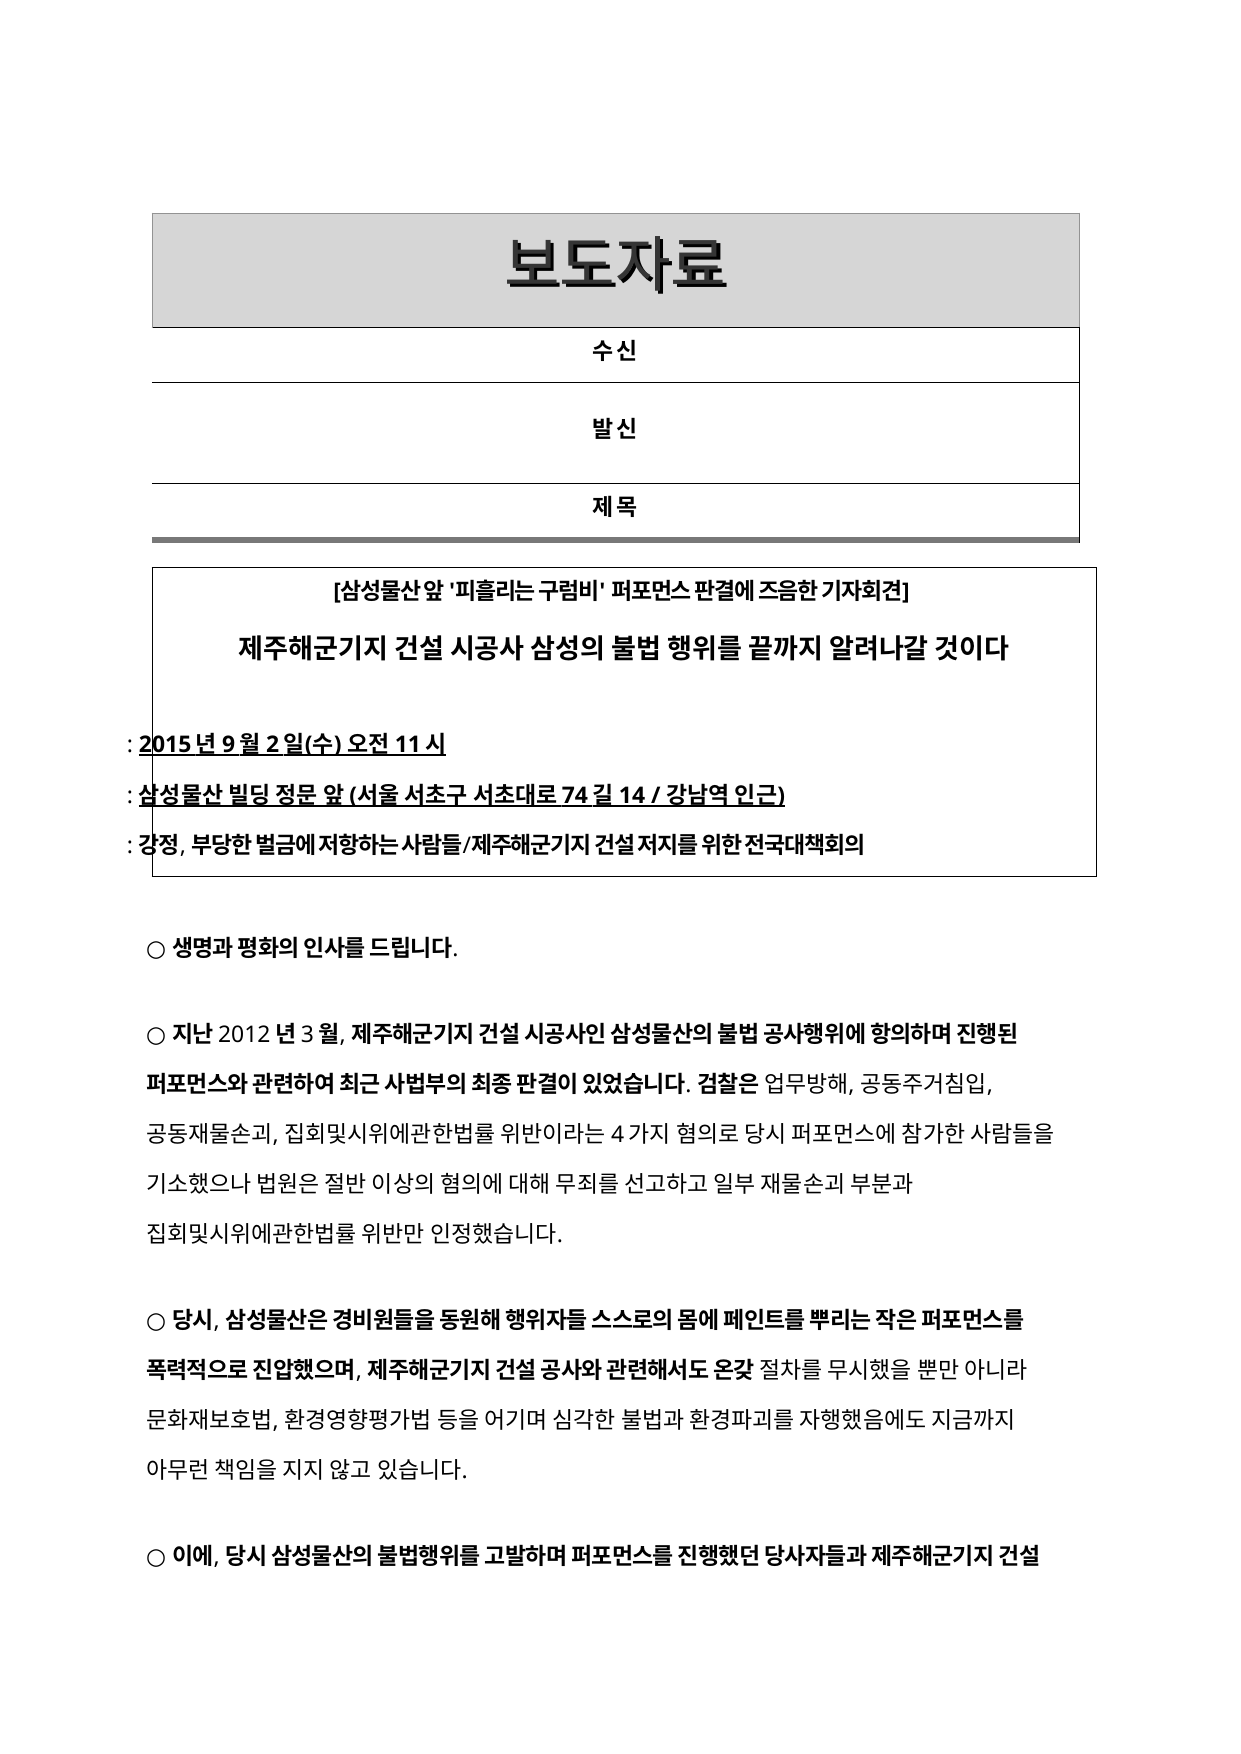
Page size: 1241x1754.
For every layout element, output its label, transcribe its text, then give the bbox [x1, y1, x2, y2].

table_header [삼성물산 앞 '피흘리는 구럼비' 퍼포먼스 판결에 즈음한 기자회견] 제주해군기지 건설 시공사 삼성의 불법 행위를 끝까지 알려나갈 것이다 ◆ 일시 : 2015년 9월 2일(수) 오전 11시 ◆ 장소 : 삼성물산 빌딩 정문 앞 (서울 서초구 서초대로74길 14 / 강남역 인근) ◆ 주최 : 강정, 부당한 벌금에 저항하는 사람들/제주해군기지 건설 저지를 위한 전국대책회의 [153, 568, 1096, 876]
table_header 보도자료 [153, 214, 1079, 327]
table_cell 제 목 [152, 484, 1079, 537]
table_cell 수 신 [152, 328, 1079, 382]
text ○ 당시, 삼성물산은 경비원들을 동원해 행위자들 스스로의 몸에 페인트를 뿌리는 작은 퍼포먼스를 폭력적으로 진압했으며, 제주해군기지 건설 공사와 관련해서도 온갖 절차를 무시했을 뿐만 아니라 문화재보호법, 환경영향평가법 등을 어기며 심각한 불법과 환경파괴를 자행했음에도 지금까지 아무런 책임을 지지 않고 있습니다. [146, 1302, 1083, 1485]
text ○ 생명과 평화의 인사를 드립니다. [146, 930, 1083, 964]
text ○ 이에, 당시 삼성물산의 불법행위를 고발하며 퍼포먼스를 진행했던 당사자들과 제주해군기지 건설 [146, 1538, 1083, 1571]
table_cell 발 신 [152, 383, 1079, 483]
text ○ 지난 2012년 3월, 제주해군기지 건설 시공사인 삼성물산의 불법 공사행위에 항의하며 진행된 퍼포먼스와 관련하여 최근 사법부의 최종 판결이 있었습니다. 검찰은 업무방해, 공동주거침입, 공동재물손괴, 집회및시위에관한법률 위반이라는 4가지 혐의로 당시 퍼포먼스에 참가한 사람들을 기소했으나 법원은 절반 이상의 혐의에 대해 무죄를 선고하고 일부 재물손괴 부분과 집회및시위에관한법률 위반만 인정했습니다. [146, 1016, 1083, 1249]
